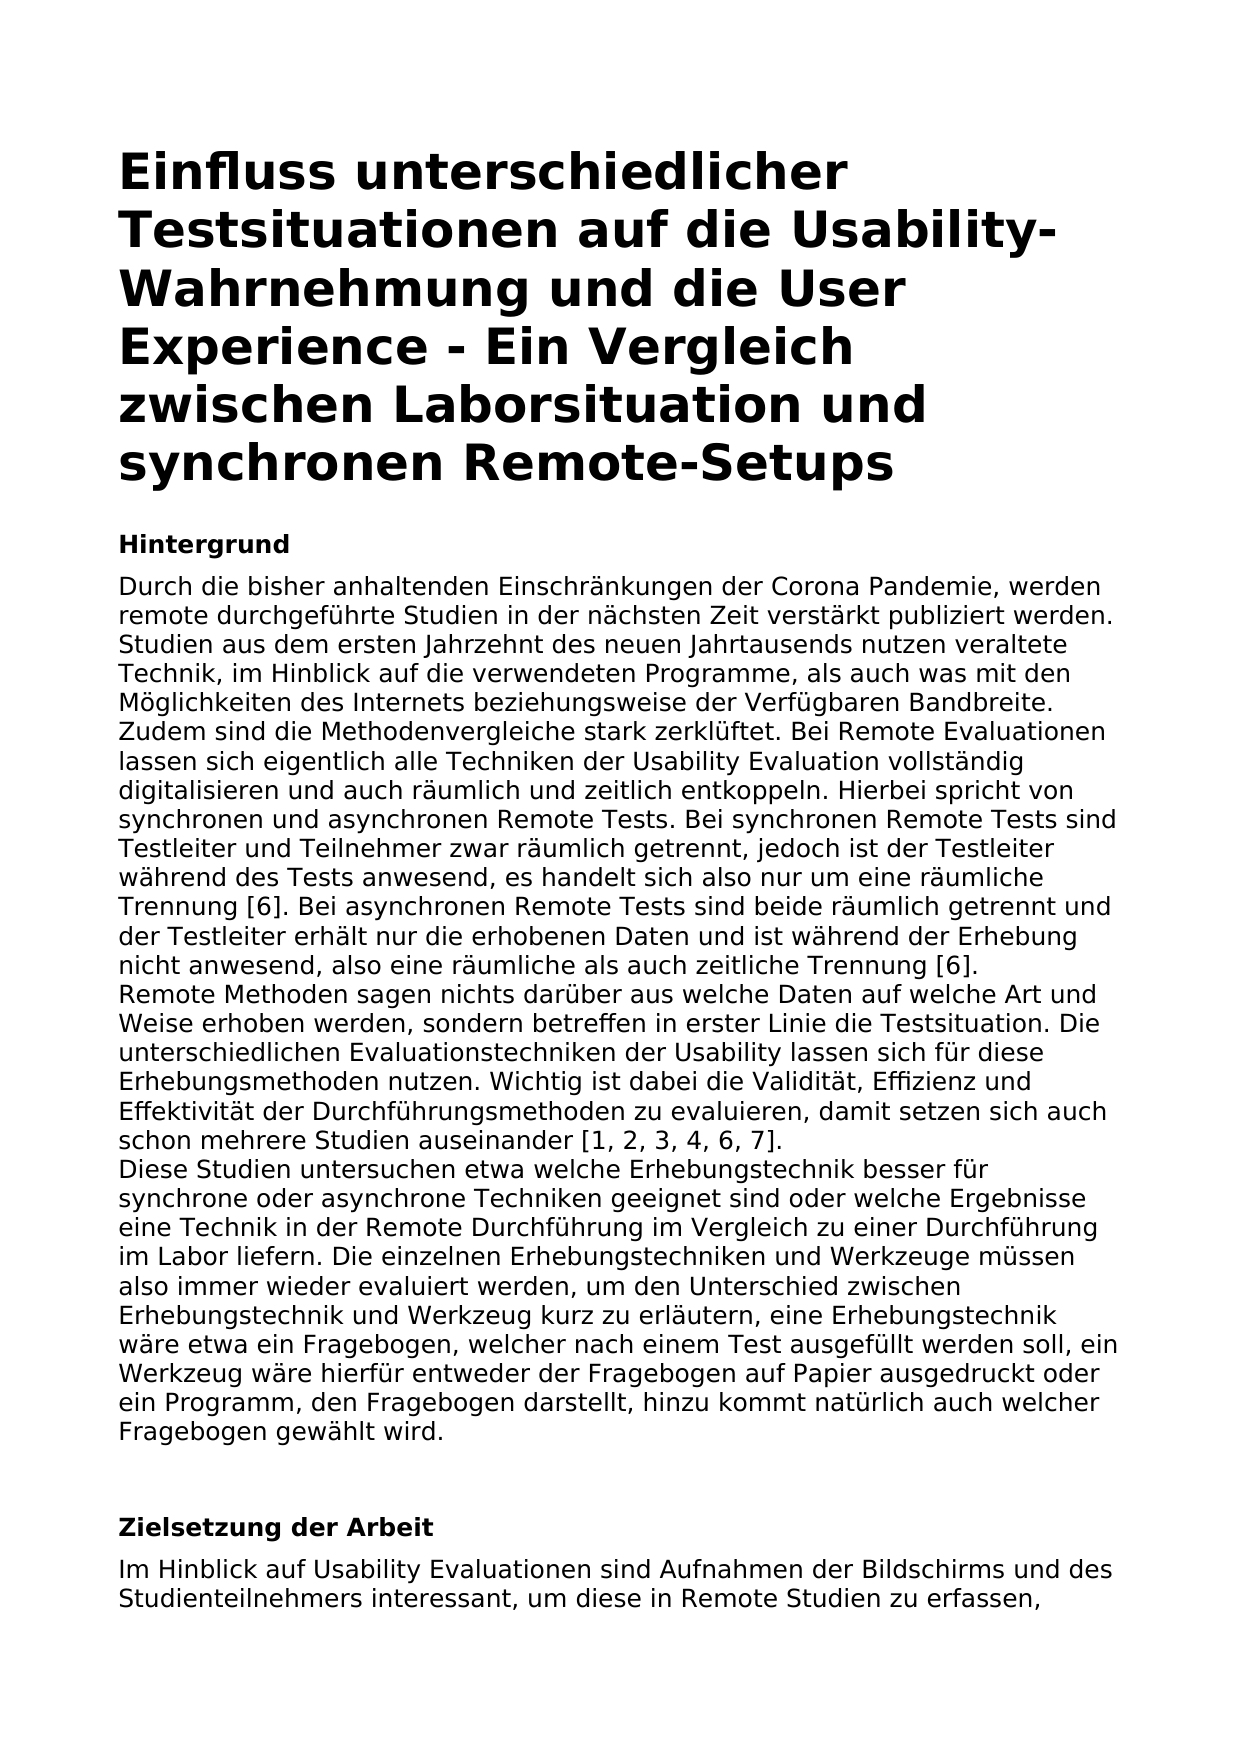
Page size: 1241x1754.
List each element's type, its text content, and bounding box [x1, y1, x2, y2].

text Durch die bisher anhaltenden Einschränkungen der Corona Pandemie, werden remote durchgeführte Studien in der nächsten Zeit verstärkt publiziert werden. Studien aus dem ersten Jahrzehnt des neuen Jahrtausends nutzen veraltete Technik, im Hinblick auf die verwendeten Programme, als auch was mit den Möglichkeiten des Internets beziehungsweise der Verfügbaren Bandbreite. Zudem sind die Methodenvergleiche stark zerklüftet. Bei Remote Evaluationen lassen sich eigentlich alle Techniken der Usability Evaluation vollständig digitalisieren und auch räumlich und zeitlich entkoppeln. Hierbei spricht von synchronen und asynchronen Remote Tests. Bei synchronen Remote Tests sind Testleiter und Teilnehmer zwar räumlich getrennt, jedoch ist der Testleiter während des Tests anwesend, es handelt sich also nur um eine räumliche Trennung [6]. Bei asynchronen Remote Tests sind beide räumlich getrennt und der Testleiter erhält nur die erhobenen Daten und ist während der Erhebung nicht anwesend, also eine räumliche als auch zeitliche Trennung [6]. Remote Methoden sagen nichts darüber aus welche Daten auf welche Art und Weise erhoben werden, sondern betreffen in erster Linie die Testsituation. Die unterschiedlichen Evaluationstechniken der Usability lassen sich für diese Erhebungsmethoden nutzen. Wichtig ist dabei die Validität, Effizienz und Effektivität der Durchführungsmethoden zu evaluieren, damit setzen sich auch schon mehrere Studien auseinander [1, 2, 3, 4, 6, 7]. Diese Studien untersuchen etwa welche Erhebungstechnik besser für synchrone oder asynchrone Techniken geeignet sind oder welche Ergebnisse eine Technik in der Remote Durchführung im Vergleich zu einer Durchführung im Labor liefern. Die einzelnen Erhebungstechniken und Werkzeuge müssen also immer wieder evaluiert werden, um den Unterschied zwischen Erhebungstechnik und Werkzeug kurz zu erläutern, eine Erhebungstechnik wäre etwa ein Fragebogen, welcher nach einem Test ausgefüllt werden soll, ein Werkzeug wäre hierfür entweder der Fragebogen auf Papier ausgedruckt oder ein Programm, den Fragebogen darstellt, hinzu kommt natürlich auch welcher Fragebogen gewählt wird. [118, 572, 1122, 1476]
subtitle Zielsetzung der Arbeit [118, 1513, 1122, 1542]
text Im Hinblick auf Usability Evaluationen sind Aufnahmen der Bildschirms und des Studienteilnehmers interessant, um diese in Remote Studien zu erfassen, [118, 1555, 1122, 1613]
subtitle Einfluss unterschiedlicher Testsituationen auf die Usability-Wahrnehmung und die User Experience - Ein Vergleich zwischen Laborsituation und synchronen Remote-Setups [118, 143, 1122, 492]
subtitle Hintergrund [118, 530, 1122, 559]
